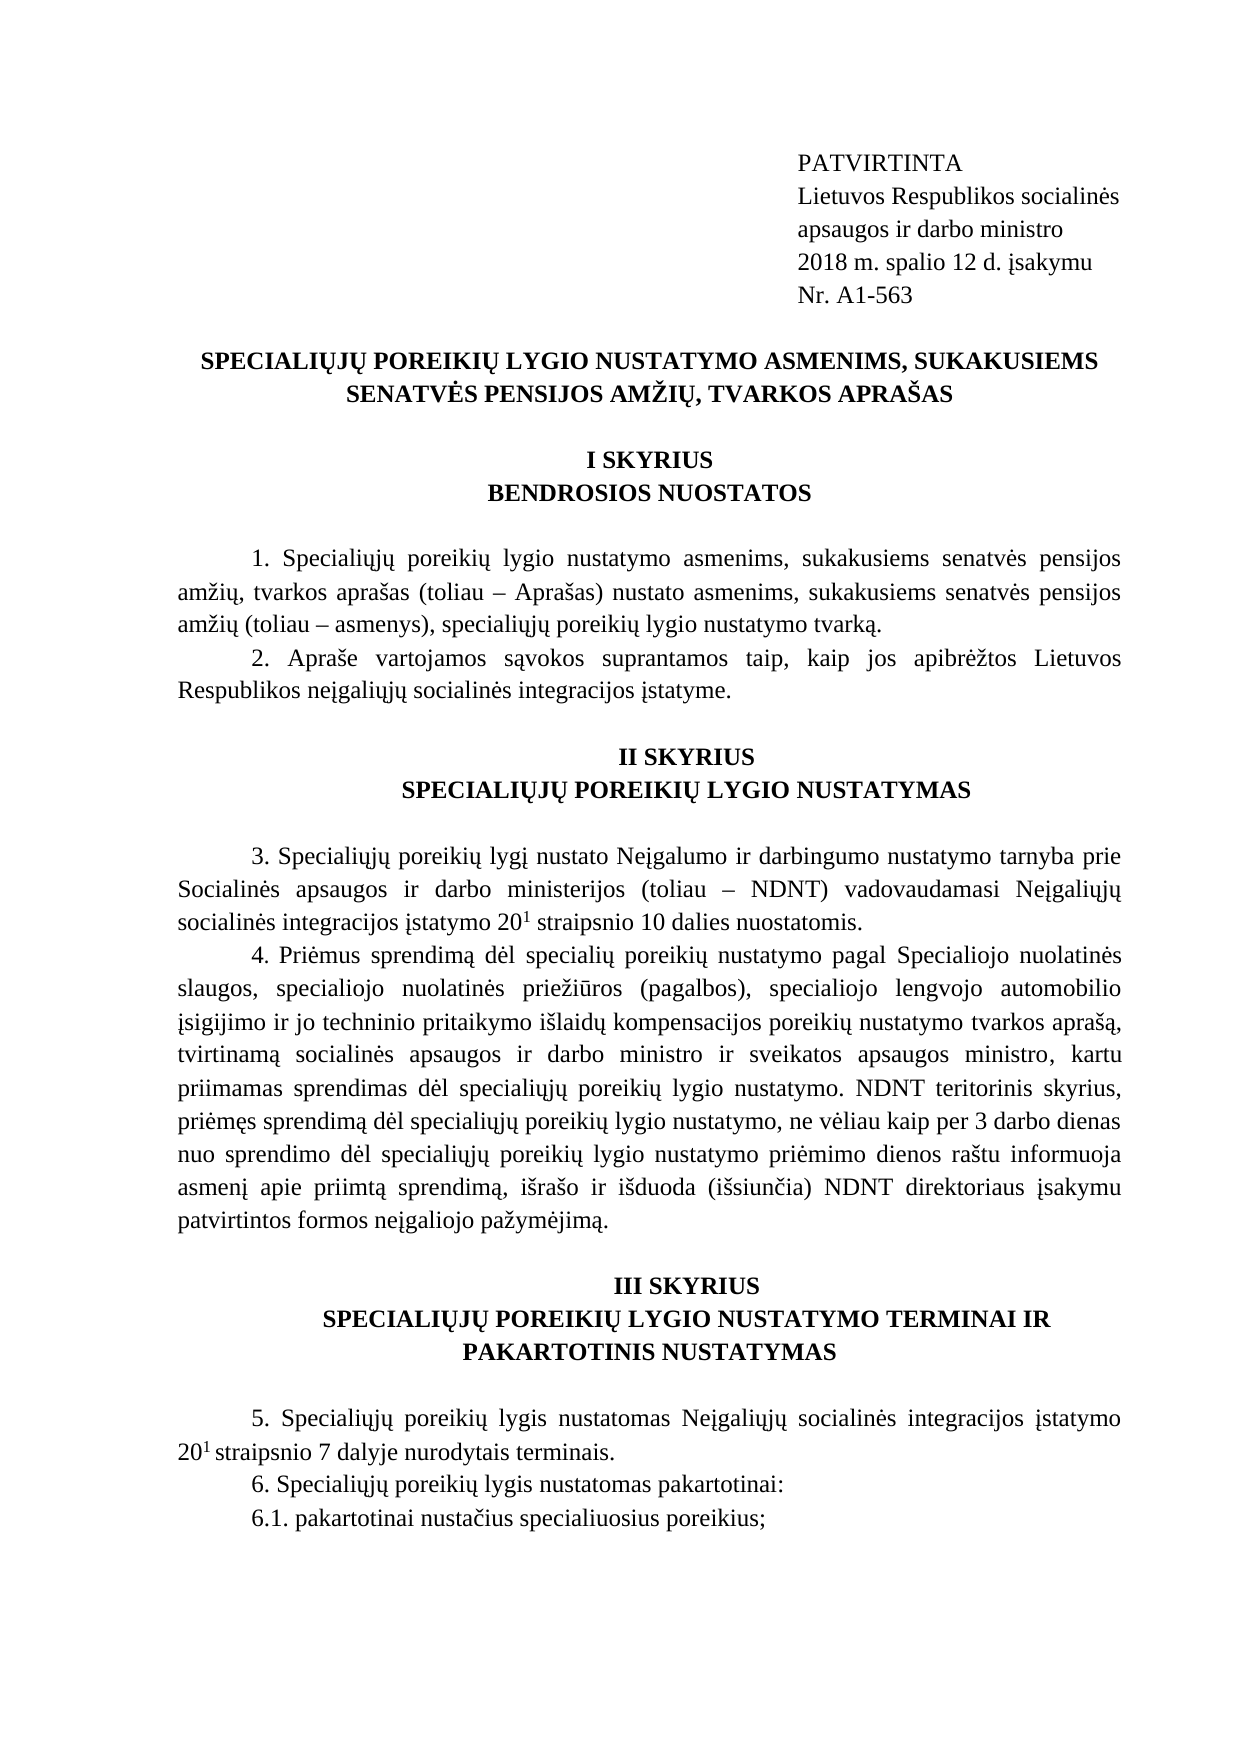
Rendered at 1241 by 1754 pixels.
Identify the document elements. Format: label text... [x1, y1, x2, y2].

text Lietuvos Respublikos socialinės apsaugos ir darbo ministro [797, 181, 1183, 242]
text SPECIALIŲJŲ POREIKIŲ LYGIO NUSTATYMAS [177, 775, 1122, 803]
text 1. Specialiųjų poreikių lygio nustatymo asmenims, sukakusiems senatvės pensijos amžių, tvarkos aprašas (toliau – Aprašas) nustato asmenims, sukakusiems senatvės pensijos amžių (toliau – asmenys), specialiųjų poreikių lygio nustatymo tvarką. [177, 543, 1122, 638]
text 2018 m. spalio 12 d. įsakymu Nr. A1-563 [797, 247, 1122, 308]
text I SKYRIUS [177, 445, 1122, 474]
text 3. Specialiųjų poreikių lygį nustato Neįgalumo ir darbingumo nustatymo tarnyba prie Socialinės apsaugos ir darbo ministerijos (toliau – NDNT) vadovaudamasi Neįgaliųjų socialinės integracijos įstatymo 201 straipsnio 10 dalies nuostatomis. [177, 841, 1122, 936]
text 5. Specialiųjų poreikių lygis nustatomas Neįgaliųjų socialinės integracijos įstatymo 201 straipsnio 7 dalyje nurodytais terminais. [177, 1403, 1122, 1465]
text 4. Priėmus sprendimą dėl specialių poreikių nustatymo pagal Specialiojo nuolatinės slaugos, specialiojo nuolatinės priežiūros (pagalbos), specialiojo lengvojo automobilio įsigijimo ir jo techninio pritaikymo išlaidų kompensacijos poreikių nustatymo tvarkos aprašą, tvirtinamą socialinės apsaugos ir darbo ministro ir sveikatos apsaugos ministro, kartu priimamas sprendimas dėl specialiųjų poreikių lygio nustatymo. NDNT teritorinis skyrius, priėmęs sprendimą dėl specialiųjų poreikių lygio nustatymo, ne vėliau kaip per 3 darbo dienas nuo sprendimo dėl specialiųjų poreikių lygio nustatymo priėmimo dienos raštu informuoja asmenį apie priimtą sprendimą, išrašo ir išduoda (išsiunčia) NDNT direktoriaus įsakymu patvirtintos formos neįgaliojo pažymėjimą. [177, 940, 1122, 1234]
text 6. Specialiųjų poreikių lygis nustatomas pakartotinai: [177, 1469, 1122, 1498]
text SPECIALIŲJŲ POREIKIŲ LYGIO NUSTATYMO TERMINAI IR PAKARTOTINIS NUSTATYMAS [177, 1304, 1122, 1366]
text 6.1. pakartotinai nustačius specialiuosius poreikius; [177, 1503, 1122, 1531]
text BENDROSIOS NUOSTATOS [177, 478, 1122, 507]
text 2. Apraše vartojamos sąvokos suprantamos taip, kaip jos apibrėžtos Lietuvos Respublikos neįgaliųjų socialinės integracijos įstatyme. [177, 643, 1122, 704]
text PATVIRTINTA [797, 148, 1133, 176]
text SPECIALIŲJŲ POREIKIŲ LYGIO NUSTATYMO ASMENIMS, SUKAKUSIEMS SENATVĖS PENSIJOS AMŽIŲ, TVARKOS APRAŠAS [177, 346, 1122, 408]
text III SKYRIUS [177, 1271, 1122, 1300]
text II SKYRIUS [177, 742, 1122, 770]
